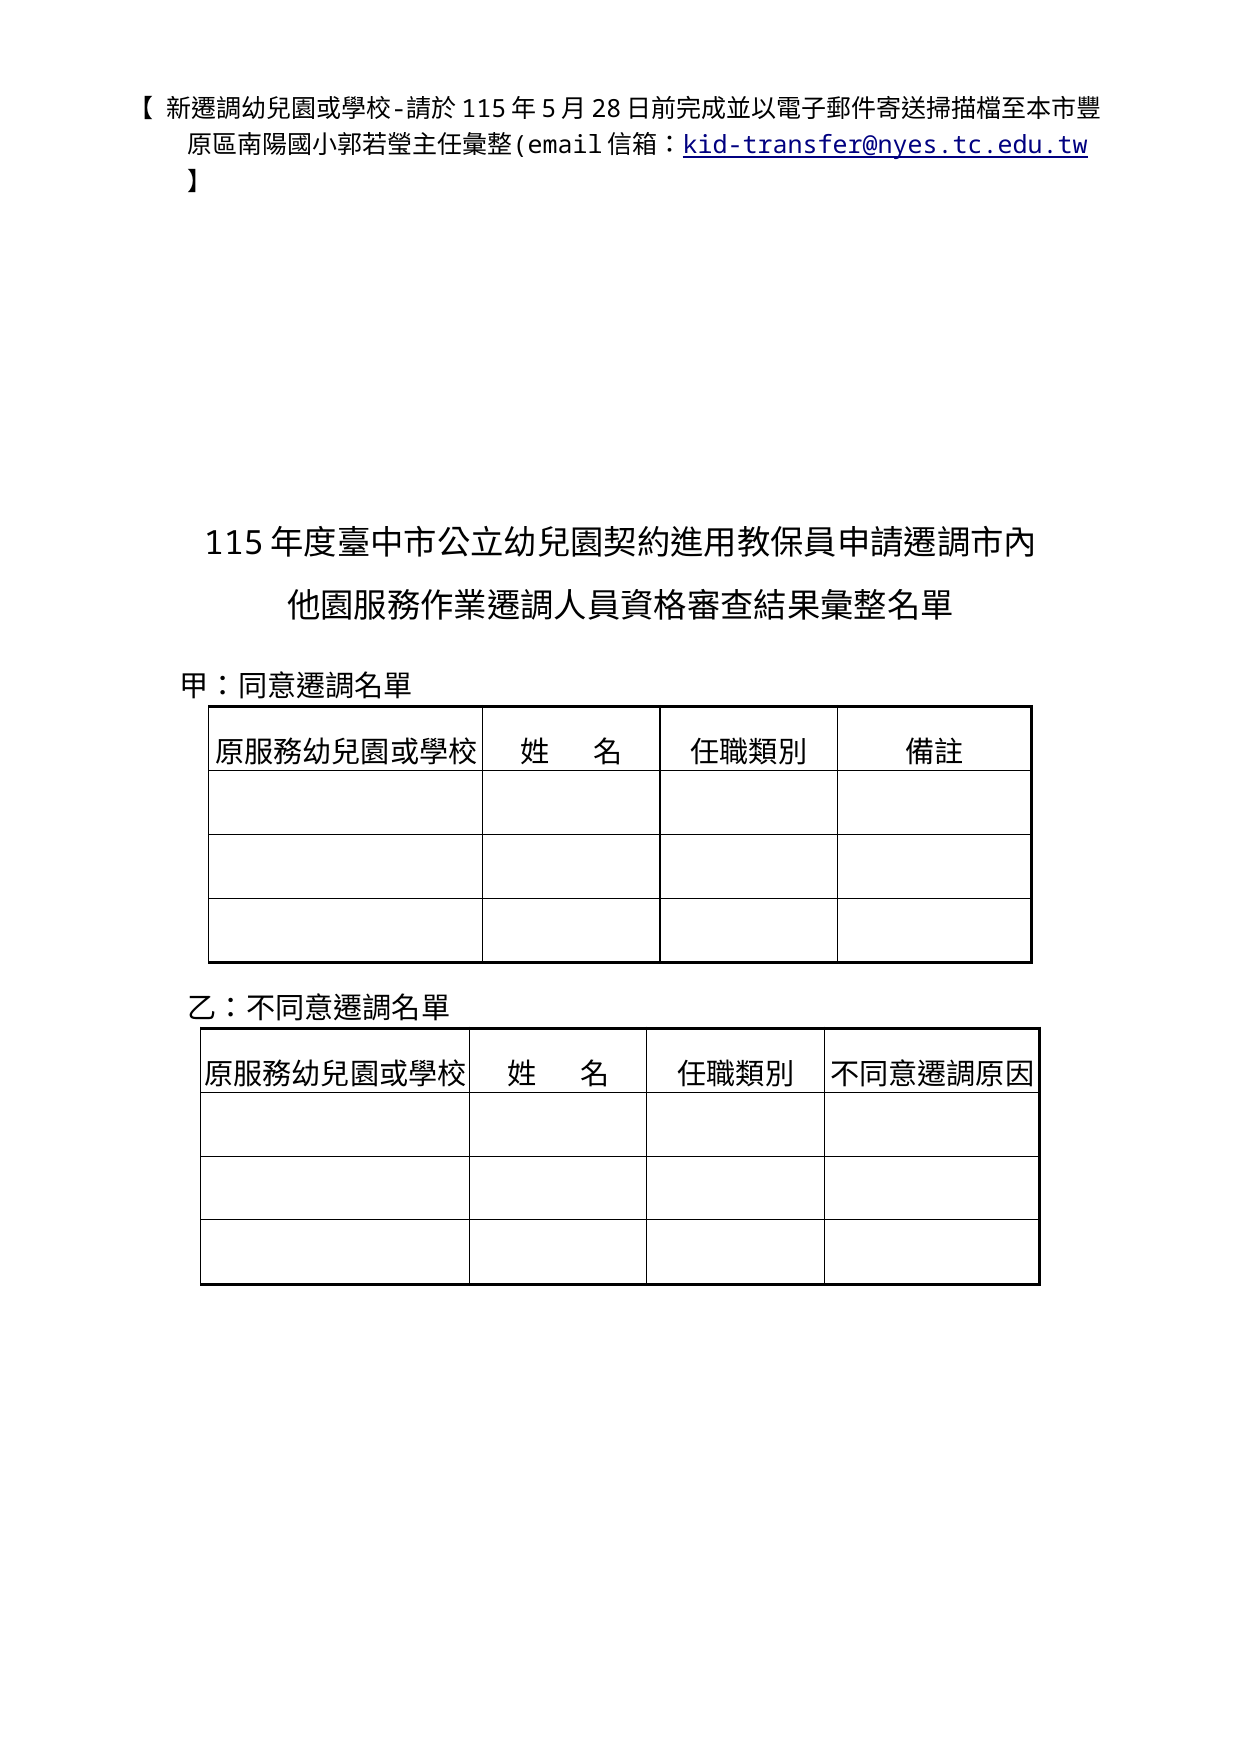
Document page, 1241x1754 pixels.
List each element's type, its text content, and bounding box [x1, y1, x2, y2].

table_cell [647, 1220, 824, 1283]
table_cell [209, 899, 482, 961]
table_cell [838, 899, 1030, 961]
table_header 任職類別 [661, 708, 837, 770]
table_cell [825, 1157, 1038, 1219]
table_cell [209, 771, 482, 834]
table_cell [201, 1220, 469, 1283]
table_cell [470, 1157, 646, 1219]
table_header 備註 [838, 708, 1030, 770]
table_header 原服務幼兒園或學校 [201, 1030, 469, 1092]
text 乙：不同意遷調名單 [187, 964, 1053, 1027]
table_cell [661, 835, 837, 897]
table_cell [838, 771, 1030, 834]
table_cell [825, 1220, 1038, 1283]
text 甲：同意遷調名單 [128, 642, 1053, 705]
table_cell [201, 1157, 469, 1219]
table_cell [470, 1093, 646, 1156]
table_cell [483, 835, 659, 897]
table_cell [483, 899, 659, 961]
table_cell [209, 835, 482, 897]
table_header 姓 名 [483, 708, 659, 770]
table_cell [201, 1093, 469, 1156]
table_header 姓 名 [470, 1030, 646, 1092]
table_cell [661, 771, 837, 834]
table_header 原服務幼兒園或學校 [209, 708, 482, 770]
table_header 任職類別 [647, 1030, 824, 1092]
table_cell [661, 899, 837, 961]
table_cell [838, 835, 1030, 897]
table_header 不同意遷調原因 [825, 1030, 1038, 1092]
table_cell [647, 1093, 824, 1156]
table_cell [483, 771, 659, 834]
table_cell [825, 1093, 1038, 1156]
text 115年度臺中市公立幼兒園契約進用教保員申請遷調市內他園服務作業遷調人員資格審查結果彙整名單 [187, 498, 1053, 623]
table_cell [470, 1220, 646, 1283]
table_cell [647, 1157, 824, 1219]
